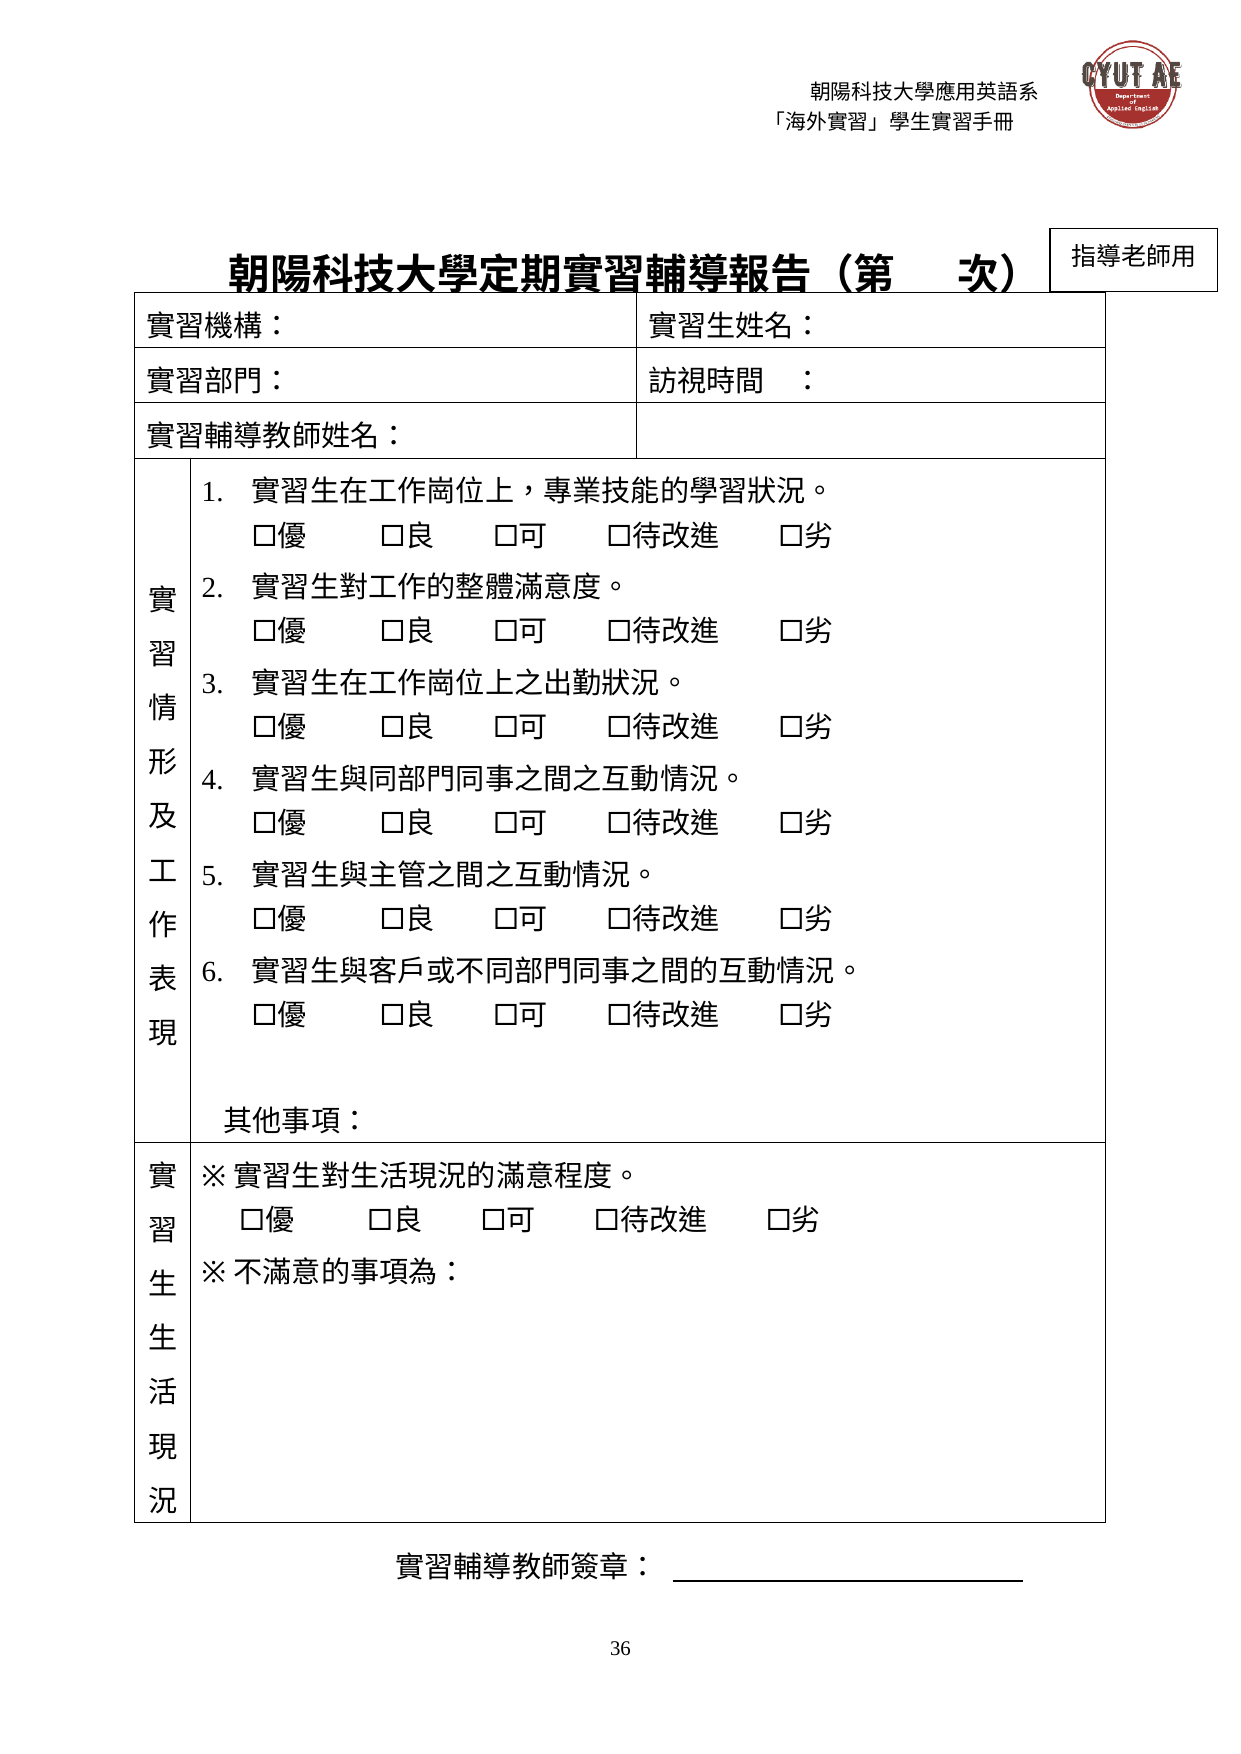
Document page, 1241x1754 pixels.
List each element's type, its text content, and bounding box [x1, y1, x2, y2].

table_cell 實習生在工作崗位上，專業技能的學習狀況。 優 良 可 待改進 劣 實習生對工作的整體滿意度。 優 良 可 待改進 劣 實習生在工作崗位上之出勤狀況。 優 良 可 待改進 劣 實習生與同部門同事之間之互動情況。 優 良 可 待改進 劣 實習生與主管之間之互動情況。 優 良 可 待改進 劣 實習生與客戶或不同部門同事之間的互動情況。 優 良 可 待改進 劣 其他事項： [191, 459, 1105, 1142]
table_cell ※ 實習生對生活現況的滿意程度。 優 良 可 待改進 劣 ※ 不滿意的事項為： [191, 1143, 1105, 1522]
table_cell 實習輔導教師姓名： [135, 403, 636, 457]
text 指導老師用 [1065, 237, 1202, 273]
table_cell 實習 生 生活現況 [135, 1143, 190, 1522]
table_cell 實習部門： [135, 348, 636, 402]
table_cell 訪視時間 ： [637, 348, 1105, 402]
table_cell 實習情形 及工作表現 [135, 459, 190, 1142]
text 實習輔導教師簽章： [118, 1523, 1122, 1586]
table_header 實習生姓名： [637, 293, 1105, 347]
text 朝陽科技大學定期實習輔導報告（第 次） [118, 229, 1049, 292]
table_cell [637, 403, 1105, 457]
text [1051, 229, 1217, 291]
table_header 實習機構： [135, 293, 636, 347]
